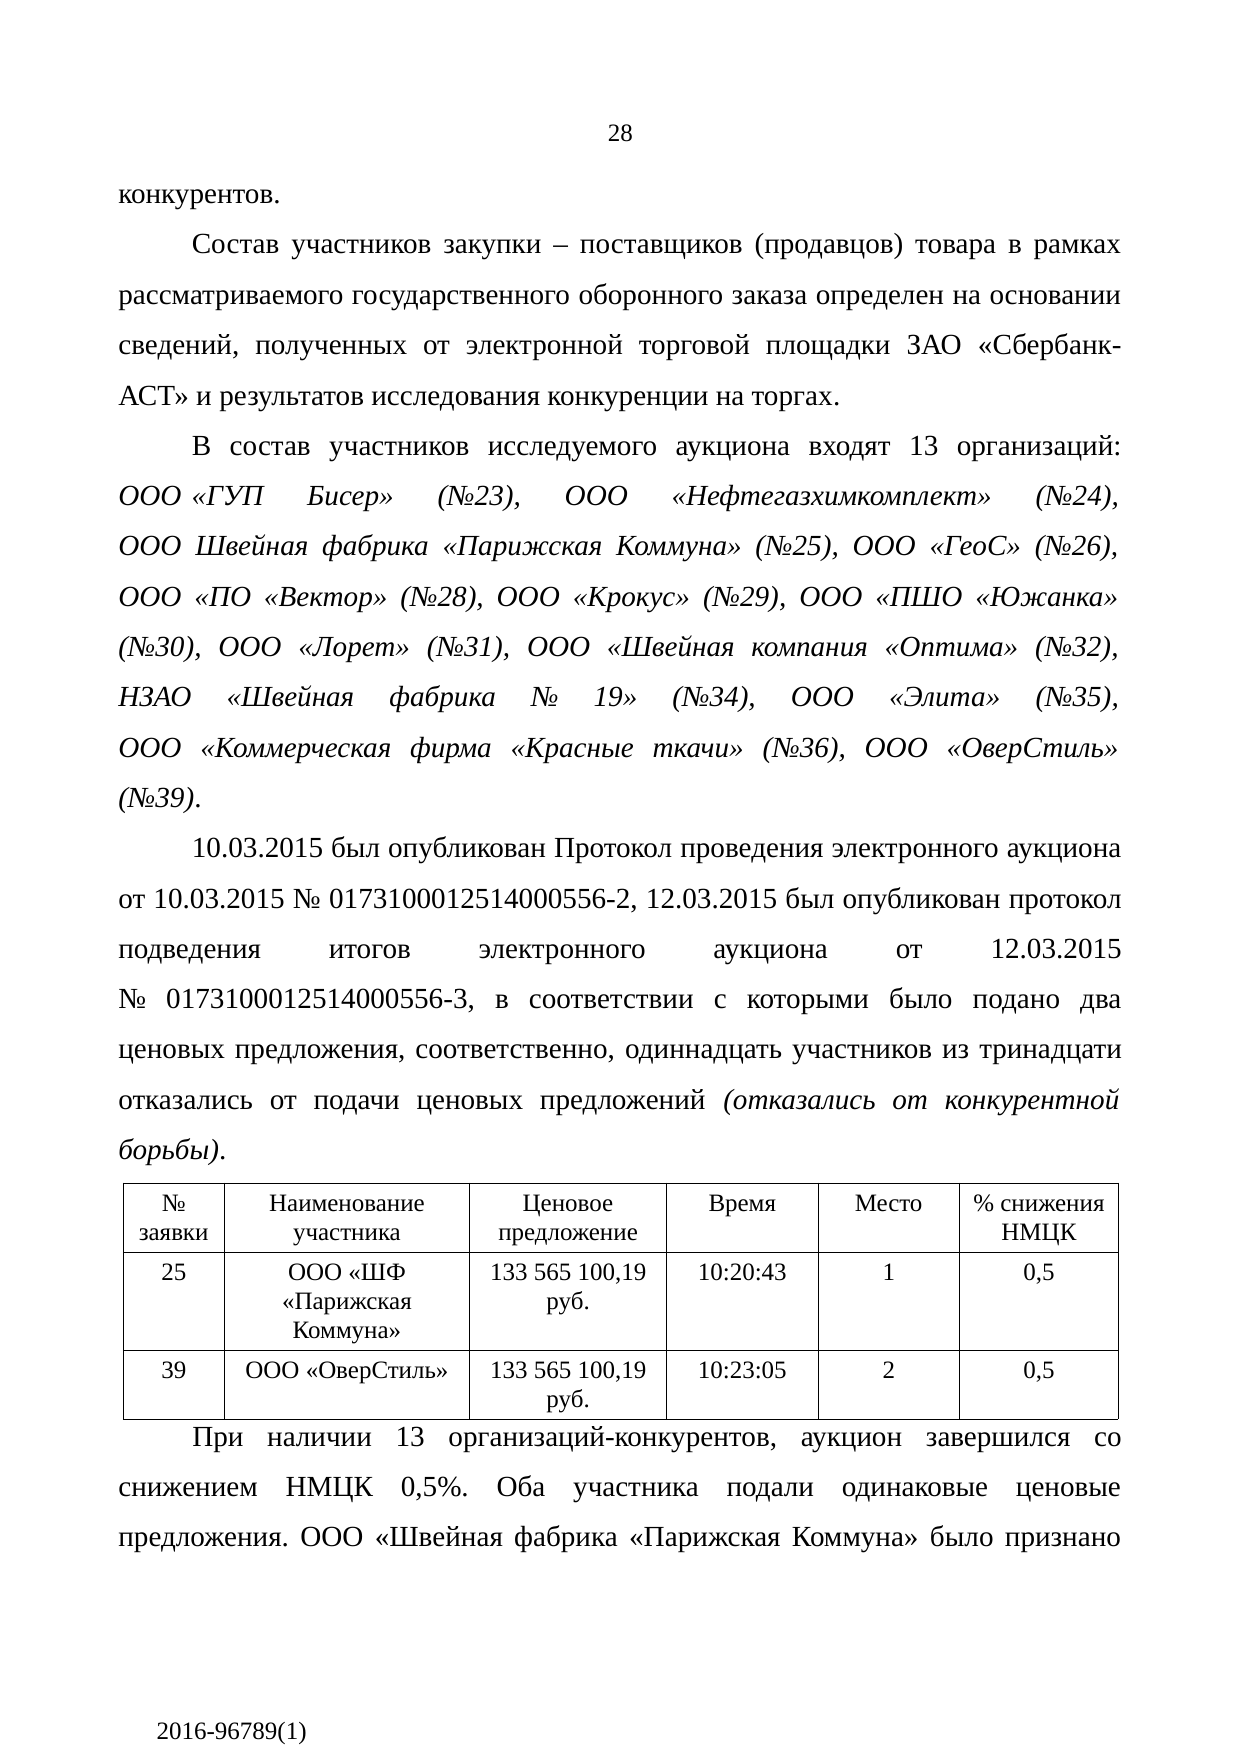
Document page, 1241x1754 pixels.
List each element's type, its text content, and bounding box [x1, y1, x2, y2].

table_cell 2 [819, 1351, 959, 1418]
table_header № заявки [124, 1184, 224, 1252]
table_cell ООО «ШФ «Парижская Коммуна» [225, 1253, 469, 1349]
table_cell 0,5 [960, 1351, 1118, 1418]
table_cell 0,5 [960, 1253, 1118, 1349]
text конкурентов. [118, 176, 1122, 210]
table_cell 133 565 100,19 руб. [470, 1351, 666, 1418]
text При наличии 13 организаций-конкурентов, аукцион завершился со снижением НМЦК 0,5%. Оба участника подали одинаковые ценовые предложения. ООО «Швейная фабрика «Парижская Коммуна» было признано [118, 1419, 1122, 1553]
text В состав участников исследуемого аукциона входят 13 организаций: ООО «ГУП Бисер» (№23), ООО «Нефтегазхимкомплект» (№24), ООО Швейная фабрика «Парижская Коммуна» (№25), ООО «ГеоС» (№26), ООО «ПО «Вектор» (№28), ООО «Крокус» (№29), ООО «ПШО «Южанка» (№30), ООО «Лорет» (№31), ООО «Швейная компания «Оптима» (№32), НЗАО «Швейная фабрика № 19» (№34), ООО «Элита» (№35), ООО «Коммерческая фирма «Красные ткачи» (№36), ООО «ОверСтиль» (№39). [118, 428, 1122, 814]
table_cell 39 [124, 1351, 224, 1418]
table_cell 133 565 100,19 руб. [470, 1253, 666, 1349]
text 10.03.2015 был опубликован Протокол проведения электронного аукциона от 10.03.2015 № 0173100012514000556-2, 12.03.2015 был опубликован протокол подведения итогов электронного аукциона от 12.03.2015 № 0173100012514000556-3, в соответствии с которыми было подано два ценовых предложения, соответственно, одиннадцать участников из тринадцати отказались от подачи ценовых предложений (отказались от конкурентной борьбы). [118, 830, 1122, 1166]
table_cell ООО «ОверСтиль» [225, 1351, 469, 1418]
table_cell 10:23:05 [667, 1351, 818, 1418]
table_cell 25 [124, 1253, 224, 1349]
table_header Наименование участника [225, 1184, 469, 1252]
table_header Ценовое предложение [470, 1184, 666, 1252]
table_header Время [667, 1184, 818, 1252]
table_header % снижения НМЦК [960, 1184, 1118, 1252]
table_cell 10:20:43 [667, 1253, 818, 1349]
text Состав участников закупки – поставщиков (продавцов) товара в рамках рассматриваемого государственного оборонного заказа определен на основании сведений, полученных от электронной торговой площадки ЗАО «Сбербанк-АСТ» и результатов исследования конкуренции на торгах. [118, 227, 1122, 411]
table_cell 1 [819, 1253, 959, 1349]
table_header Место [819, 1184, 959, 1252]
